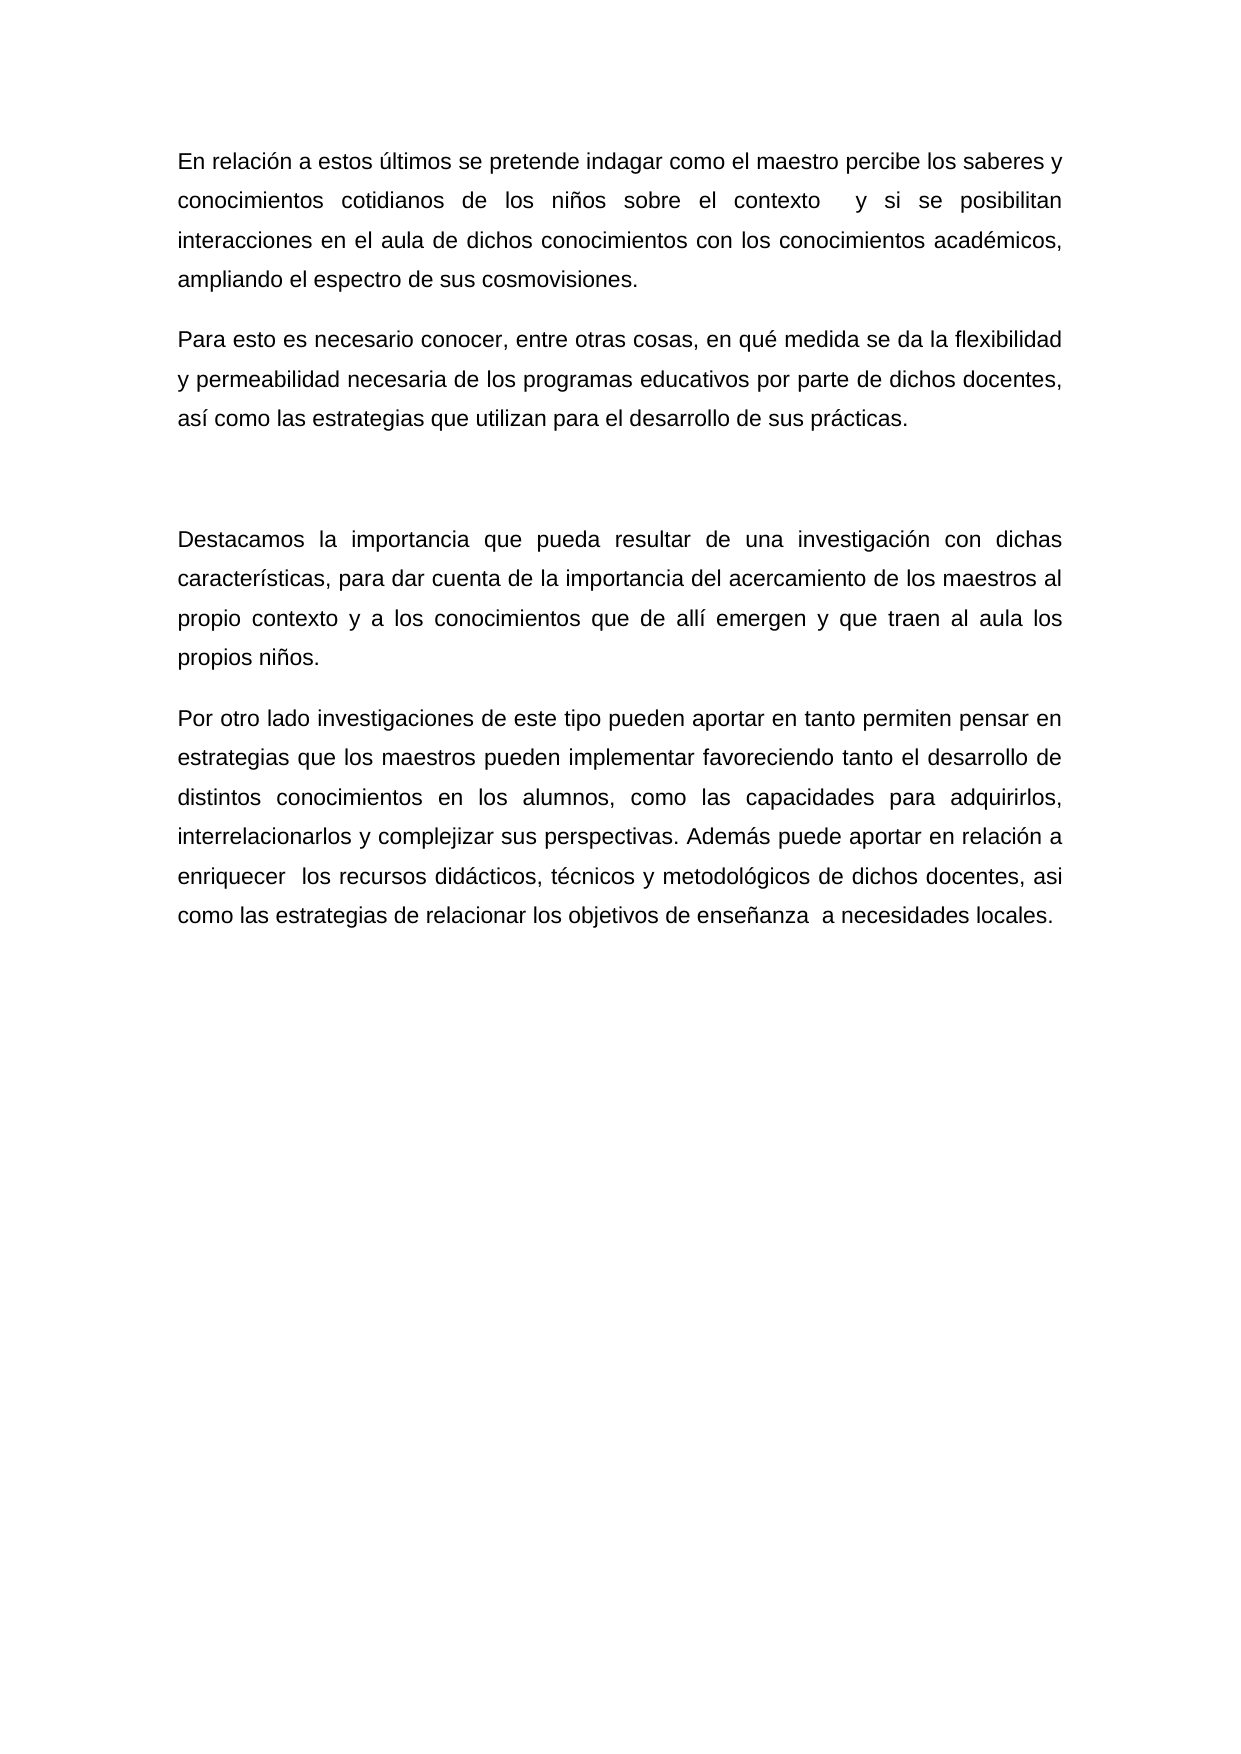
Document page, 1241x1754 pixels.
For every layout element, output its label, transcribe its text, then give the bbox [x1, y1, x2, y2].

text En relación a estos últimos se pretende indagar como el maestro percibe los saberes y conocimientos cotidianos de los niños sobre el contexto y si se posibilitan interacciones en el aula de dichos conocimientos con los conocimientos académicos, ampliando el espectro de sus cosmovisiones. [177, 148, 1063, 292]
text Destacamos la importancia que pueda resultar de una investigación con dichas características, para dar cuenta de la importancia del acercamiento de los maestros al propio contexto y a los conocimientos que de allí emergen y que traen al aula los propios niños. [177, 526, 1063, 671]
text Para esto es necesario conocer, entre otras cosas, en qué medida se da la flexibilidad y permeabilidad necesaria de los programas educativos por parte de dichos docentes, así como las estrategias que utilizan para el desarrollo de sus prácticas. [177, 326, 1063, 432]
text Por otro lado investigaciones de este tipo pueden aportar en tanto permiten pensar en estrategias que los maestros pueden implementar favoreciendo tanto el desarrollo de distintos conocimientos en los alumnos, como las capacidades para adquirirlos, interrelacionarlos y complejizar sus perspectivas. Además puede aportar en relación a enriquecer los recursos didácticos, técnicos y metodológicos de dichos docentes, asi como las estrategias de relacionar los objetivos de enseñanza a necesidades locales. [177, 705, 1063, 928]
